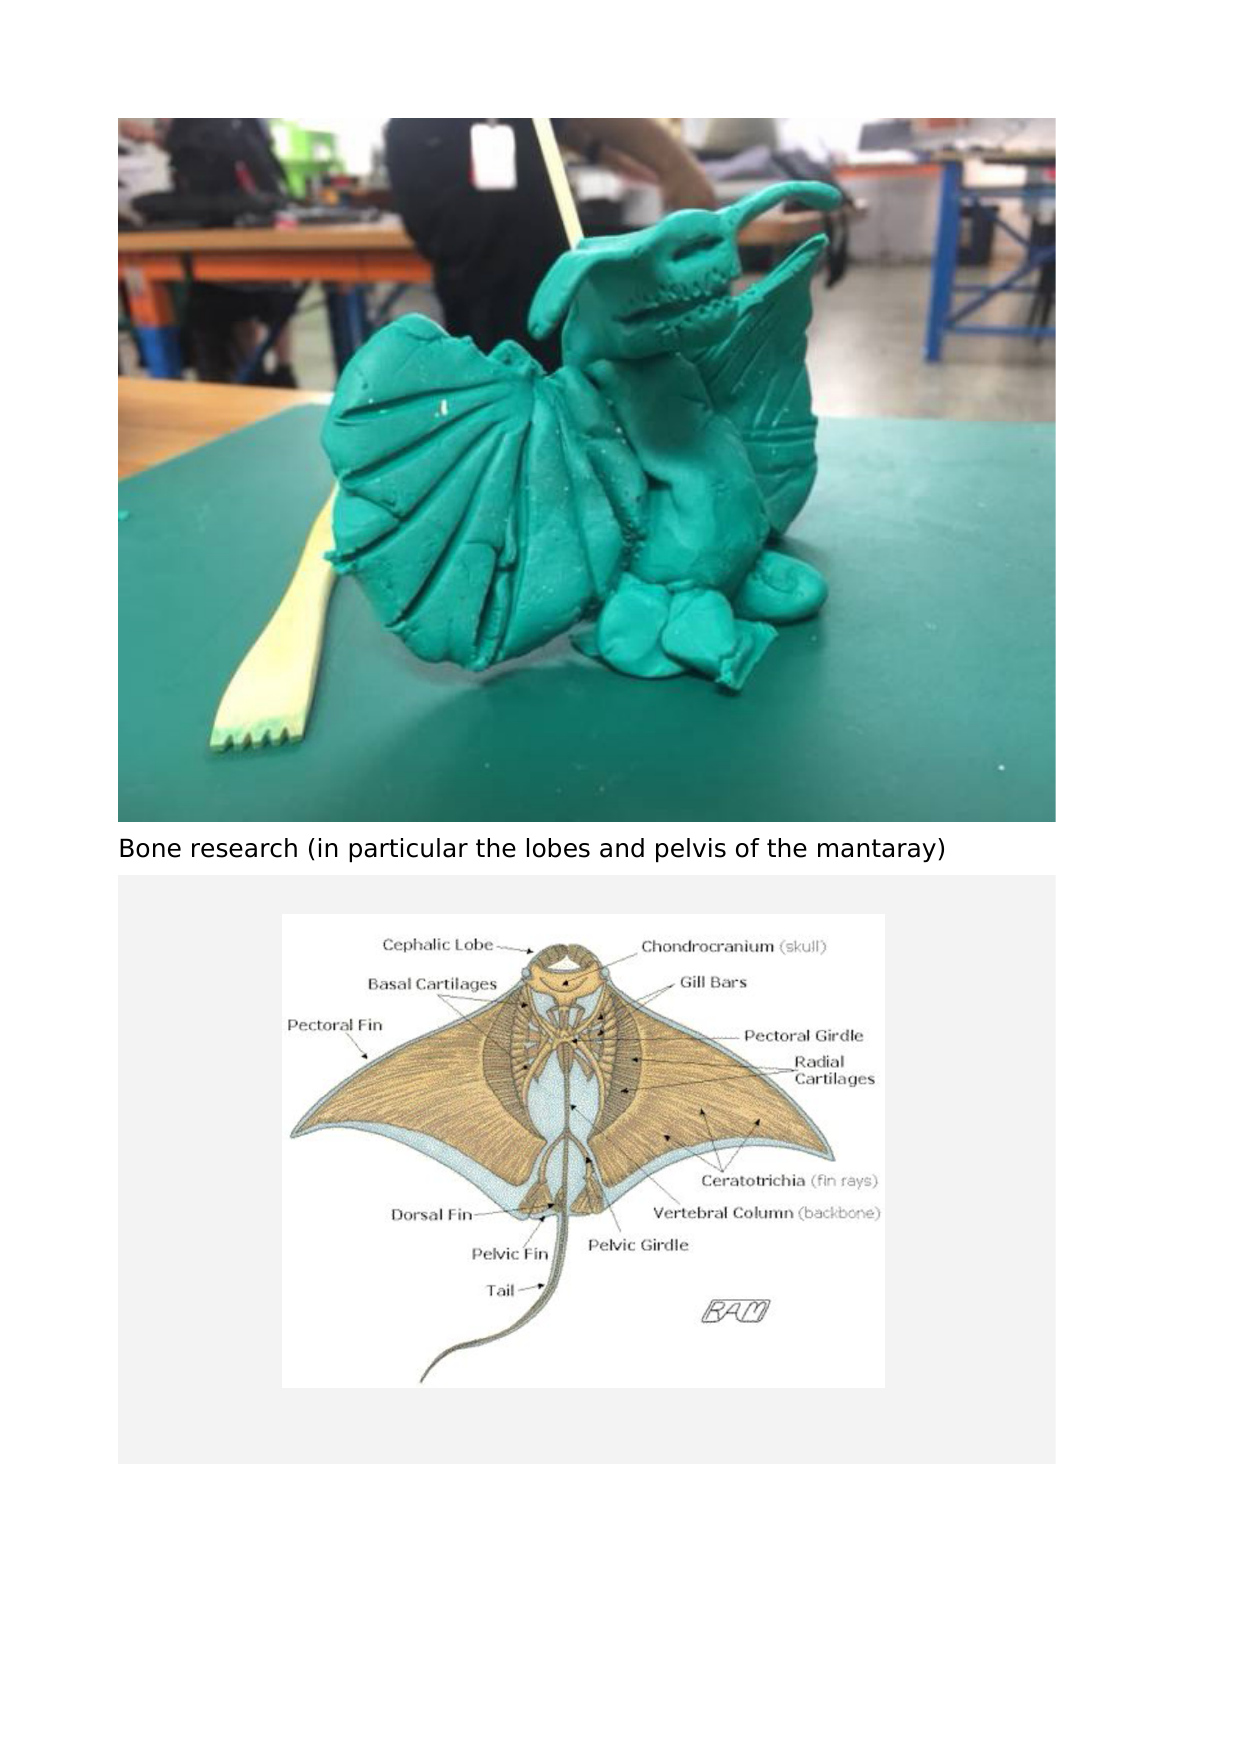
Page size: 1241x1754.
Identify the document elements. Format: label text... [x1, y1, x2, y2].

text Bone research (in particular the lobes and pelvis of the mantaray) [118, 834, 1122, 863]
picture [118, 118, 1056, 822]
picture [118, 875, 1056, 1464]
